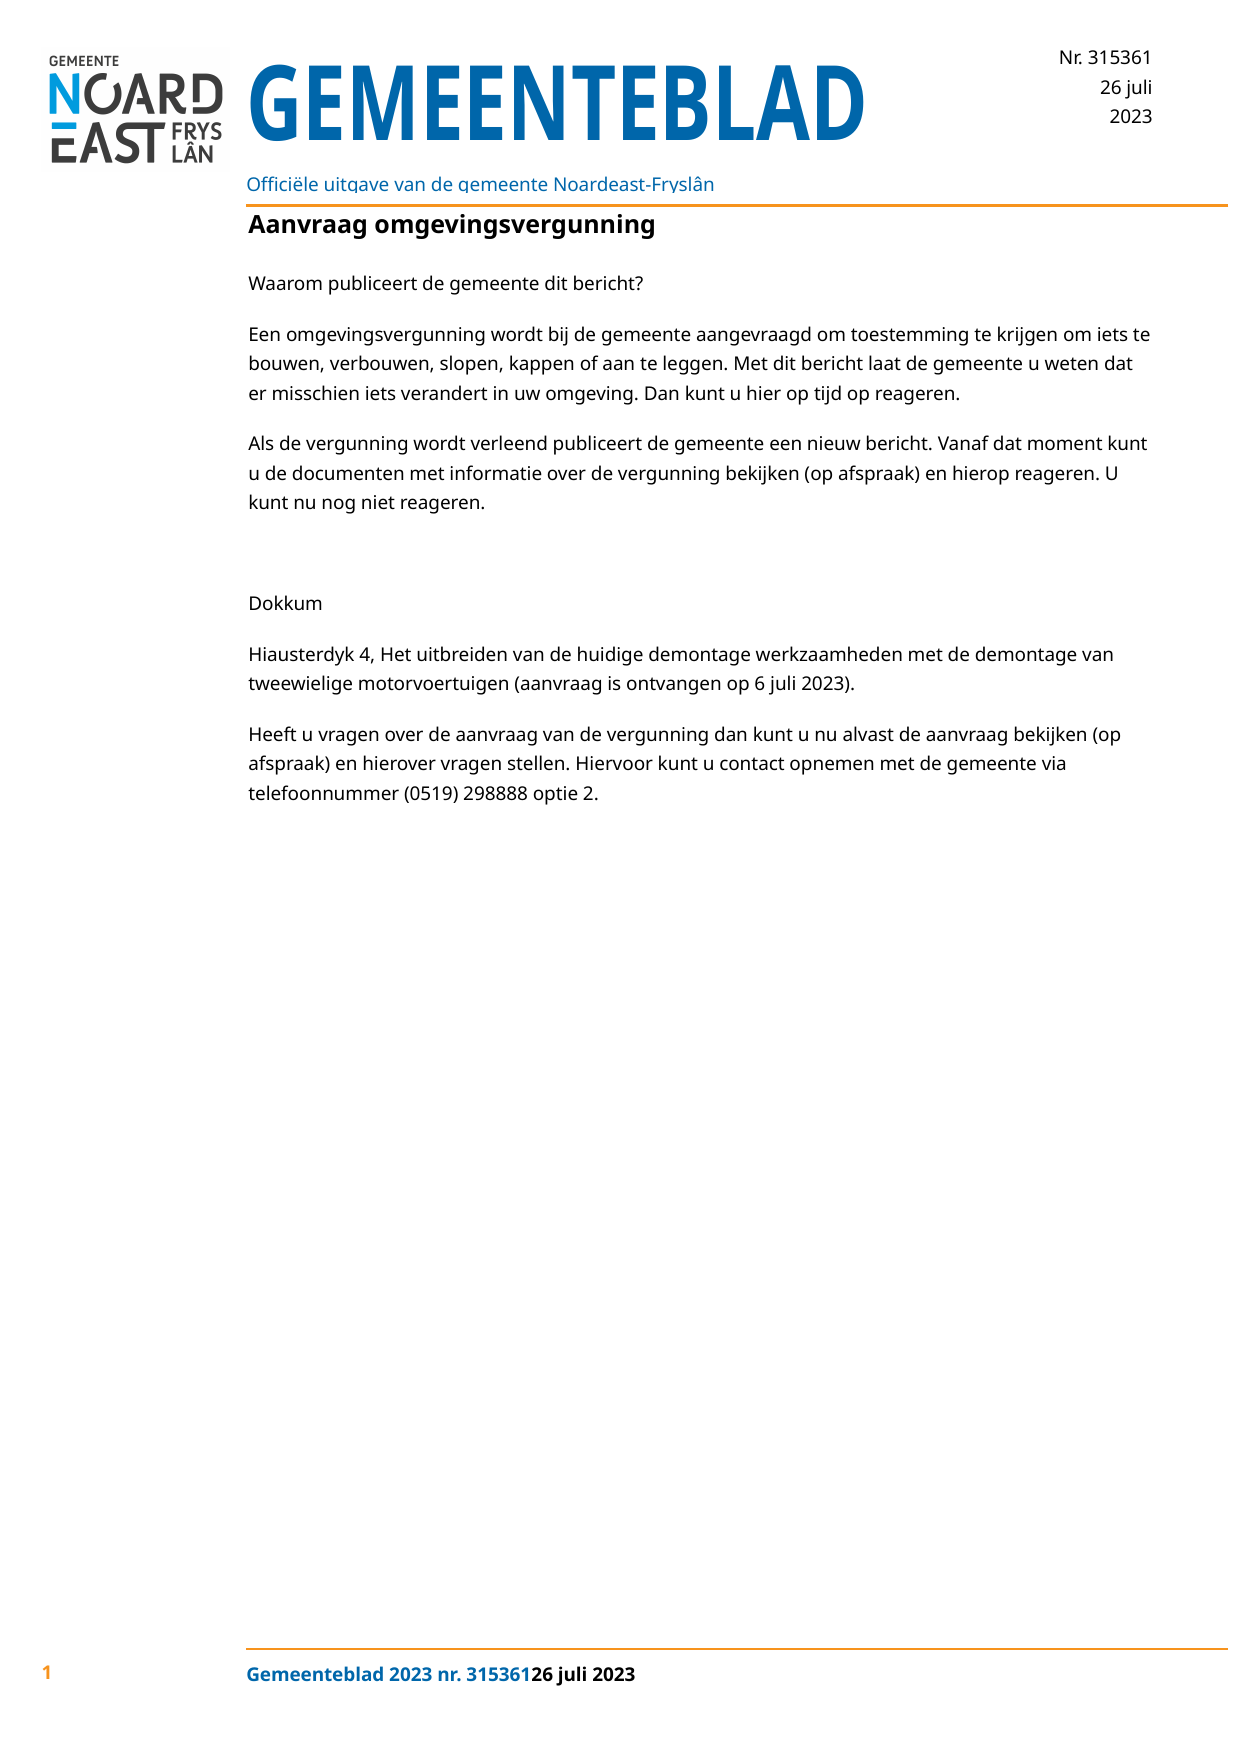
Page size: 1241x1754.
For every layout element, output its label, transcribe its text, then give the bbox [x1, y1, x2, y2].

picture [41, 47, 231, 172]
text Een omgevingsvergunning wordt bij de gemeente aangevraagd om toestemming te krijgen om iets te bouwen, verbouwen, slopen, kappen of aan te leggen. Met dit bericht laat de gemeente u weten dat er misschien iets verandert in uw omgeving. Dan kunt u hier op tijd op reageren. [248, 321, 1152, 406]
text Waarom publiceert de gemeente dit bericht? [248, 270, 1152, 296]
text Heeft u vragen over de aanvraag van de vergunning dan kunt u nu alvast de aanvraag bekijken (op afspraak) en hierover vragen stellen. Hiervoor kunt u contact opnemen met de gemeente via telefoonnummer (0519) 298888 optie 2. [248, 721, 1152, 806]
text Dokkum [248, 590, 1152, 616]
text Als de vergunning wordt verleend publiceert de gemeente een nieuw bericht. Vanaf dat moment kunt u de documenten met informatie over de vergunning bekijken (op afspraak) en hierop reageren. U kunt nu nog niet reageren. [248, 430, 1152, 515]
text Aanvraag omgevingsvergunning [248, 207, 1152, 241]
text Hiausterdyk 4, Het uitbreiden van de huidige demontage werkzaamheden met de demontage van tweewielige motorvoertuigen (aanvraag is ontvangen op 6 juli 2023). [248, 641, 1152, 696]
